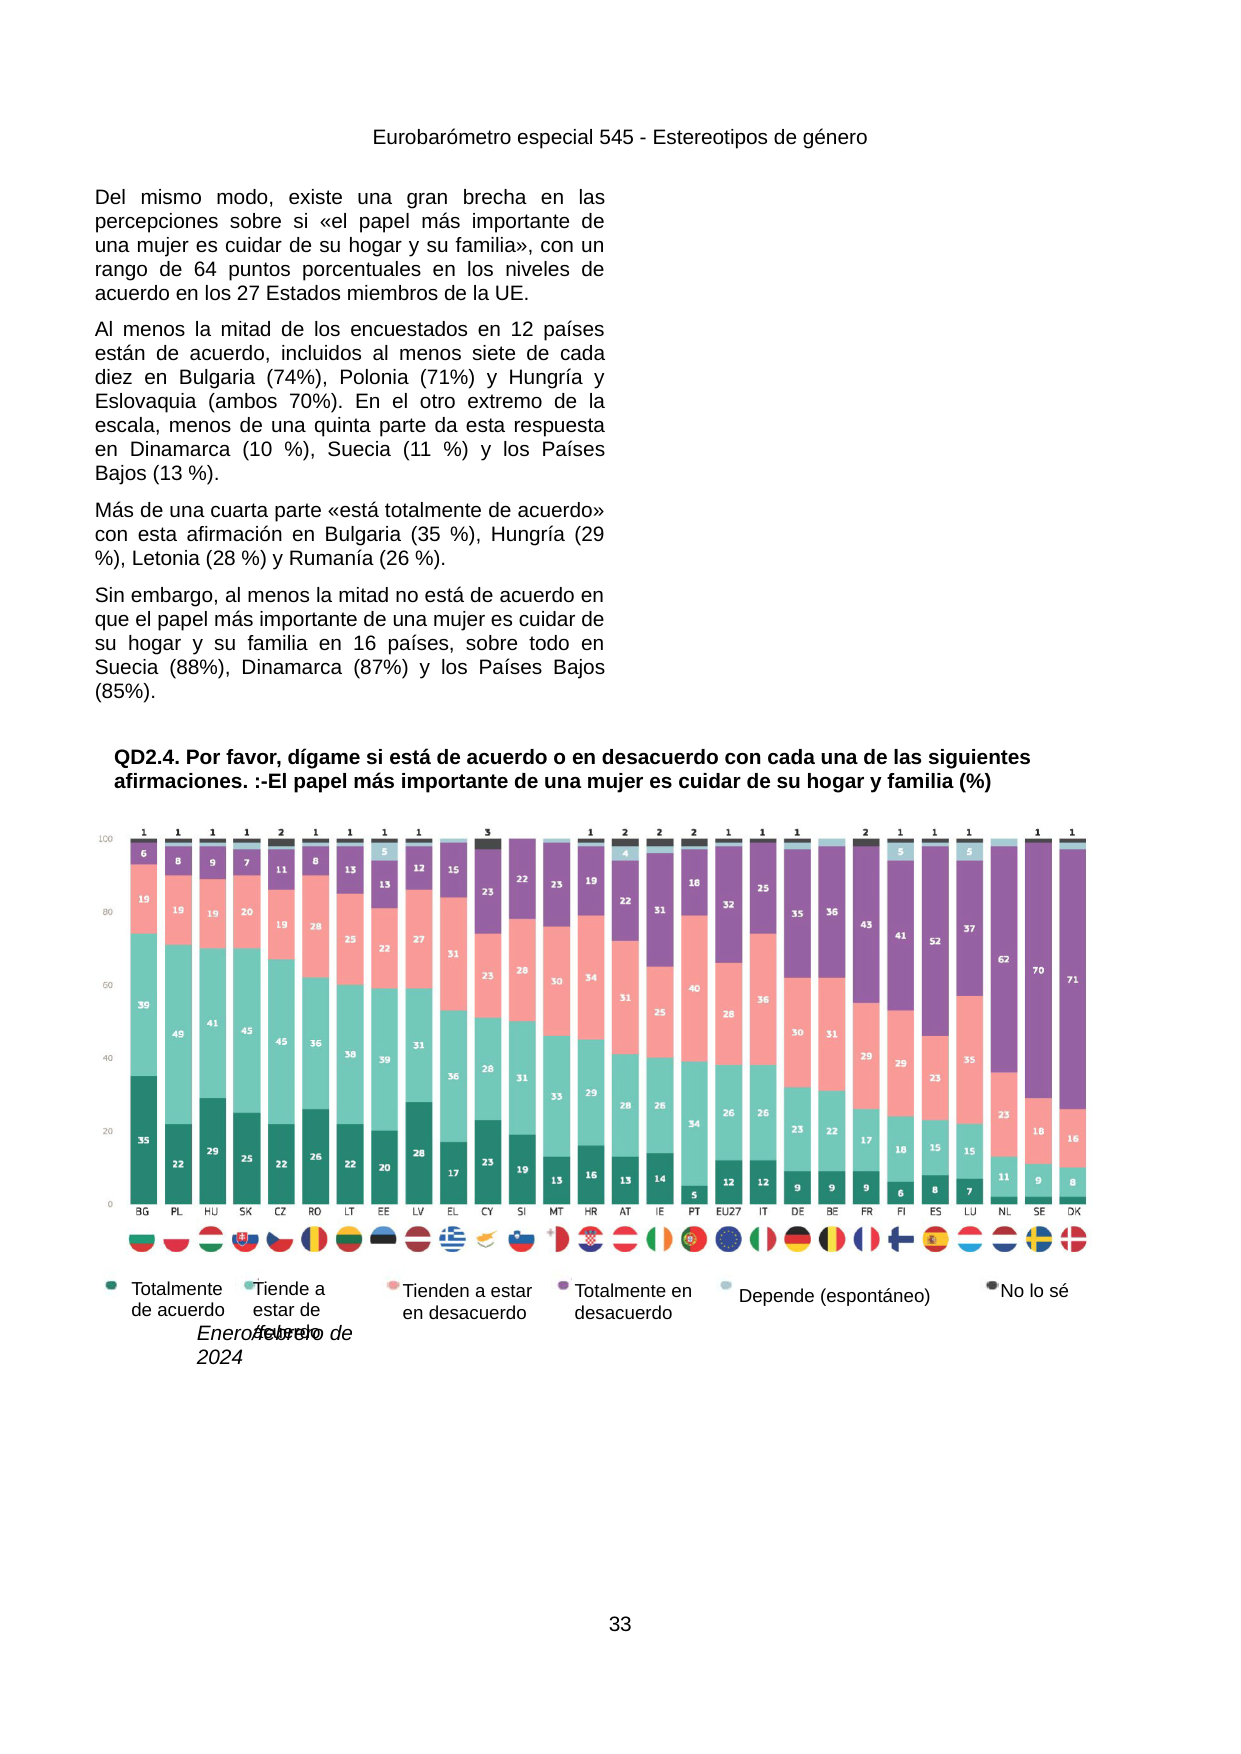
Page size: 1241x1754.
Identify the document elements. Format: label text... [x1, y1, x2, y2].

picture [87, 820, 1092, 1255]
text Sin embargo, al menos la mitad no está de acuerdo en que el papel más importante de una mujer es cuidar de su hogar y su familia en 16 países, sobre todo en Suecia (88%), Dinamarca (87%) y los Países Bajos (85%). [94, 583, 605, 702]
picture [99, 1263, 999, 1300]
text Más de una cuarta parte «está totalmente de acuerdo» con esta afirmación en Bulgaria (35 %), Hungría (29 %), Letonia (28 %) y Rumanía (26 %). [94, 498, 605, 570]
text Del mismo modo, existe una gran brecha en las percepciones sobre si «el papel más importante de una mujer es cuidar de su hogar y su familia», con un rango de 64 puntos porcentuales en los niveles de acuerdo en los 27 Estados miembros de la UE. [94, 184, 605, 304]
text Al menos la mitad de los encuestados en 12 países están de acuerdo, incluidos al menos siete de cada diez en Bulgaria (74%), Polonia (71%) y Hungría y Eslovaquia (ambos 70%). En el otro extremo de la escala, menos de una quinta parte da esta respuesta en Dinamarca (10 %), Suecia (11 %) y los Países Bajos (13 %). [94, 317, 605, 485]
picture [741, 1291, 749, 1300]
